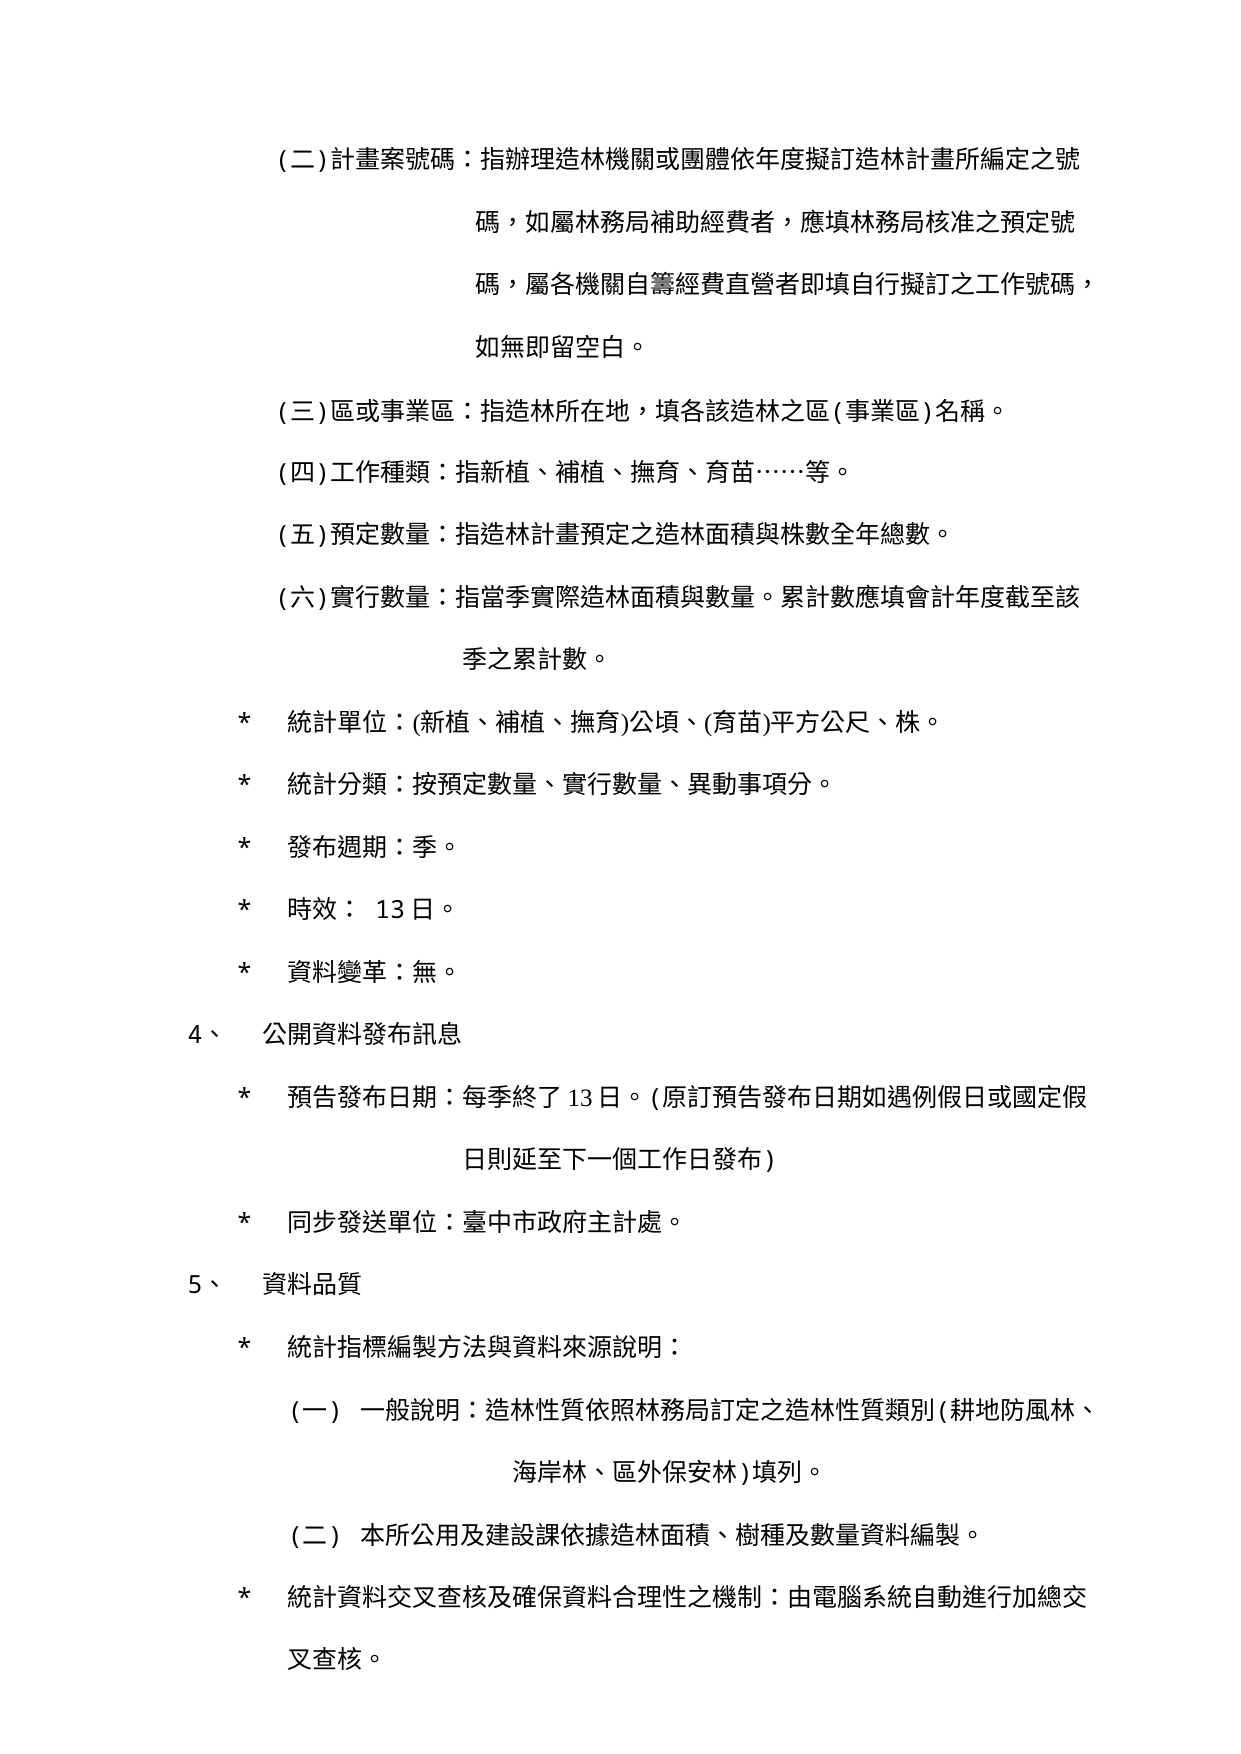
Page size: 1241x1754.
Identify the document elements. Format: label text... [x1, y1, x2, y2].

list 時效： 13日。 [237, 866, 1087, 929]
list 統計單位：(新植、補植、撫育)公頃、(育苗)平方公尺、株。 [237, 679, 1087, 741]
list 資料變革：無。 [237, 929, 1087, 991]
list 預告發布日期：每季終了13日。(原訂預告發布日期如遇例假日或國定假 [237, 1054, 1087, 1116]
list 資料品質 [187, 1241, 1087, 1304]
text (六)實行數量：指當季實際造林面積與數量。累計數應填會計年度截至該季之累計數。 [275, 554, 1087, 679]
list 發布週期：季。 [237, 804, 1087, 866]
list 統計分類：按預定數量、實行數量、異動事項分。 [237, 741, 1087, 804]
list 公開資料發布訊息 [187, 991, 1087, 1054]
text (三)區或事業區：指造林所在地，填各該造林之區(事業區)名稱。 [275, 366, 1087, 429]
list 統計資料交叉查核及確保資料合理性之機制：由電腦系統自動進行加總交叉查核。 [237, 1554, 1087, 1679]
list 同步發送單位：臺中市政府主計處。 [237, 1179, 1087, 1241]
list 統計指標編製方法與資料來源說明： (一) 一般說明：造林性質依照林務局訂定之造林性質類別(耕地防風林、 海岸林、區外保安林)填列。 [237, 1304, 1087, 1491]
text 日則延至下一個工作日發布) [237, 1116, 1087, 1179]
text (二)計畫案號碼：指辦理造林機關或團體依年度擬訂造林計畫所編定之號 碼，如屬林務局補助經費者，應填林務局核准之預定號碼，屬各機關自籌經費直營者即填自行擬訂之工作號碼，如無即留空白。 [275, 116, 1087, 366]
text (五)預定數量：指造林計畫預定之造林面積與株數全年總數。 [275, 491, 1087, 554]
text (二) 本所公用及建設課依據造林面積、樹種及數量資料編製。 [288, 1491, 1087, 1554]
text (四)工作種類：指新植、補植、撫育、育苗……等。 [275, 429, 1087, 491]
